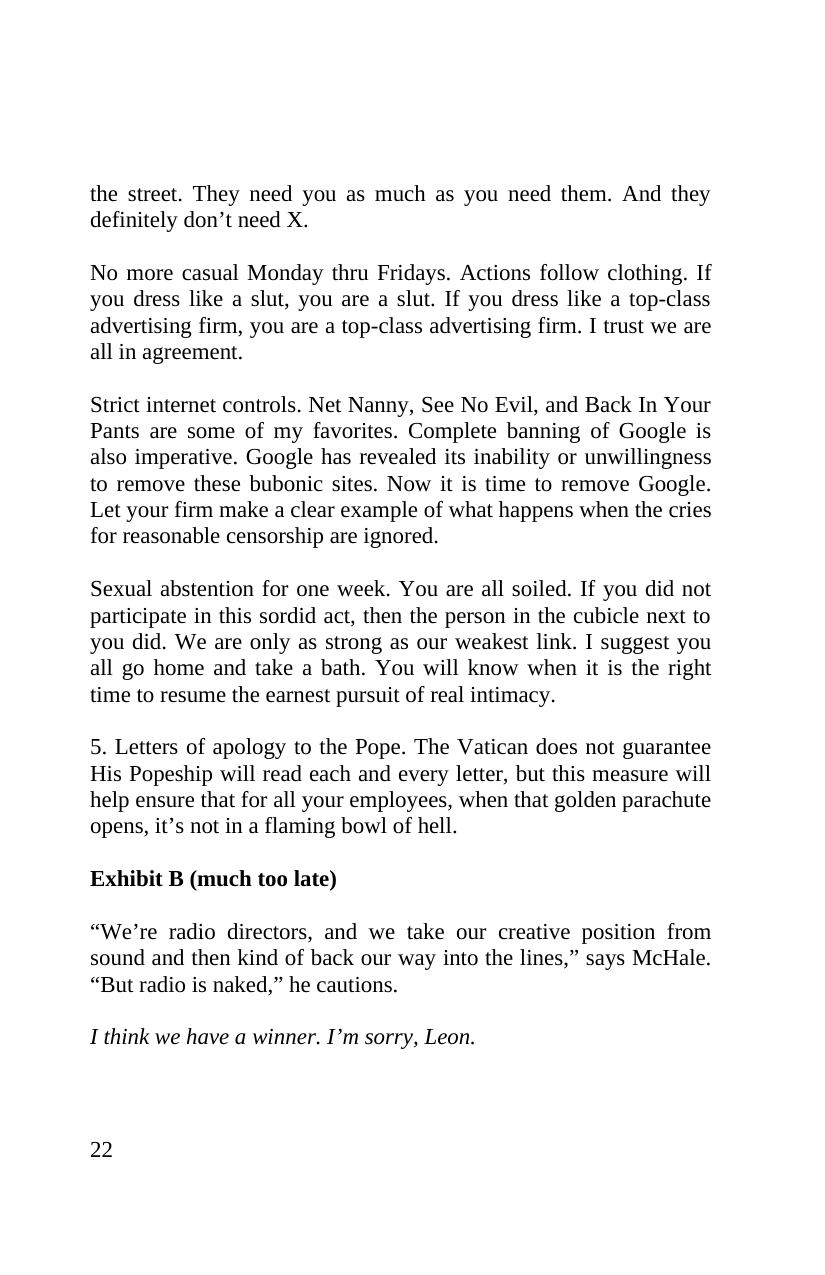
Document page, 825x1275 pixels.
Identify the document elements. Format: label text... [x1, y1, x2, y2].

text 5. Letters of apology to the Pope. The Vatican does not guarantee His Popeship will read each and every letter, but this measure will help ensure that for all your employees, when that golden parachute opens, it’s not in a flaming bowl of hell. [90, 733, 712, 839]
text Strict internet controls. Net Nanny, See No Evil, and Back In Your Pants are some of my favorites. Complete banning of Google is also imperative. Google has revealed its inability or unwillingness to remove these bubonic sites. Now it is time to remove Google. Let your firm make a clear example of what happens when the cries for reasonable censorship are ignored. [90, 391, 712, 549]
text “We’re radio directors, and we take our creative position from sound and then kind of back our way into the lines,” says McHale. “But radio is naked,” he cautions. [90, 918, 712, 997]
text Exhibit B (much too late) [90, 865, 712, 892]
text Sexual abstention for one week. You are all soiled. If you did not participate in this sordid act, then the person in the cubicle next to you did. We are only as strong as our weakest link. I suggest you all go home and take a bath. You will know when it is the right time to resume the earnest pursuit of real intimacy. [90, 575, 712, 707]
text the street. They need you as much as you need them. And they definitely don’t need X. [90, 180, 712, 233]
text I think we have a winner. I’m sorry, Leon. [90, 1023, 712, 1050]
text No more casual Monday thru Fridays. Actions follow clothing. If you dress like a slut, you are a slut. If you dress like a top-class advertising firm, you are a top-class advertising firm. I trust we are all in agreement. [90, 259, 712, 364]
